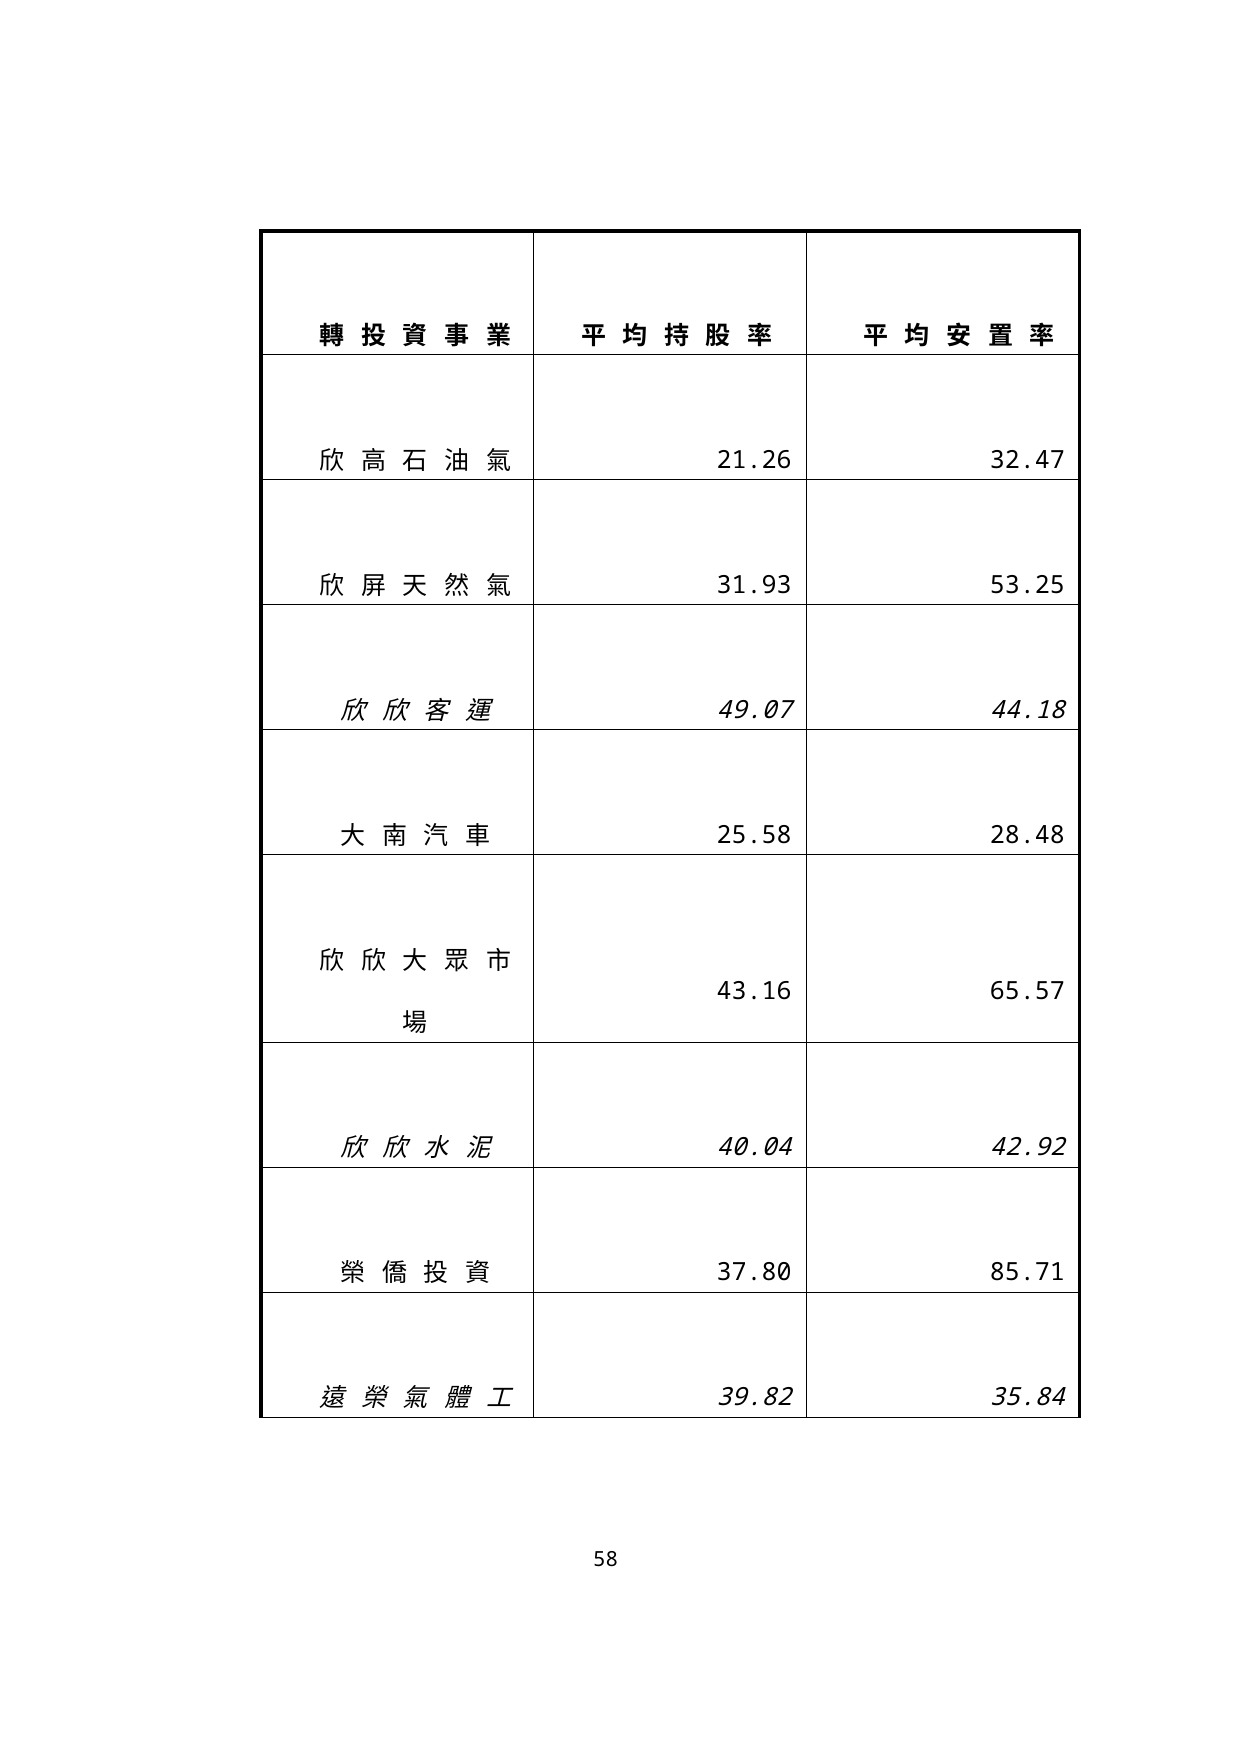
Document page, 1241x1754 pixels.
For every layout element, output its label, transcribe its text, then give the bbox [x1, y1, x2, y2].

table_cell 44.18 [807, 605, 1078, 729]
table_cell 35.84 [807, 1293, 1078, 1417]
table_cell 32.47 [807, 355, 1078, 479]
table_cell 28.48 [807, 730, 1078, 854]
table_cell 39.82 [534, 1293, 806, 1417]
table_cell 31.93 [534, 480, 806, 604]
table_header 平均持股率 [534, 233, 806, 354]
table_cell 欣屏天然氣 [263, 480, 533, 604]
table_header 轉投資事業 [263, 233, 533, 354]
table_cell 榮僑投資 [263, 1168, 533, 1292]
table_cell 85.71 [807, 1168, 1078, 1292]
table_cell 欣欣客運 [263, 605, 533, 729]
table_cell 40.04 [534, 1043, 806, 1167]
table_cell 欣高石油氣 [263, 355, 533, 479]
table_cell 欣欣水泥 [263, 1043, 533, 1167]
table_cell 65.57 [807, 855, 1078, 1042]
table_cell 42.92 [807, 1043, 1078, 1167]
table_header 平均安置率 [807, 233, 1078, 354]
table_cell 43.16 [534, 855, 806, 1042]
table_cell 大南汽車 [263, 730, 533, 854]
table_cell 遠榮氣體工 [263, 1293, 533, 1417]
table_cell 25.58 [534, 730, 806, 854]
table_cell 53.25 [807, 480, 1078, 604]
table_cell 37.80 [534, 1168, 806, 1292]
table_cell 21.26 [534, 355, 806, 479]
table_cell 49.07 [534, 605, 806, 729]
table_cell 欣欣大眾市場 [263, 855, 533, 1042]
